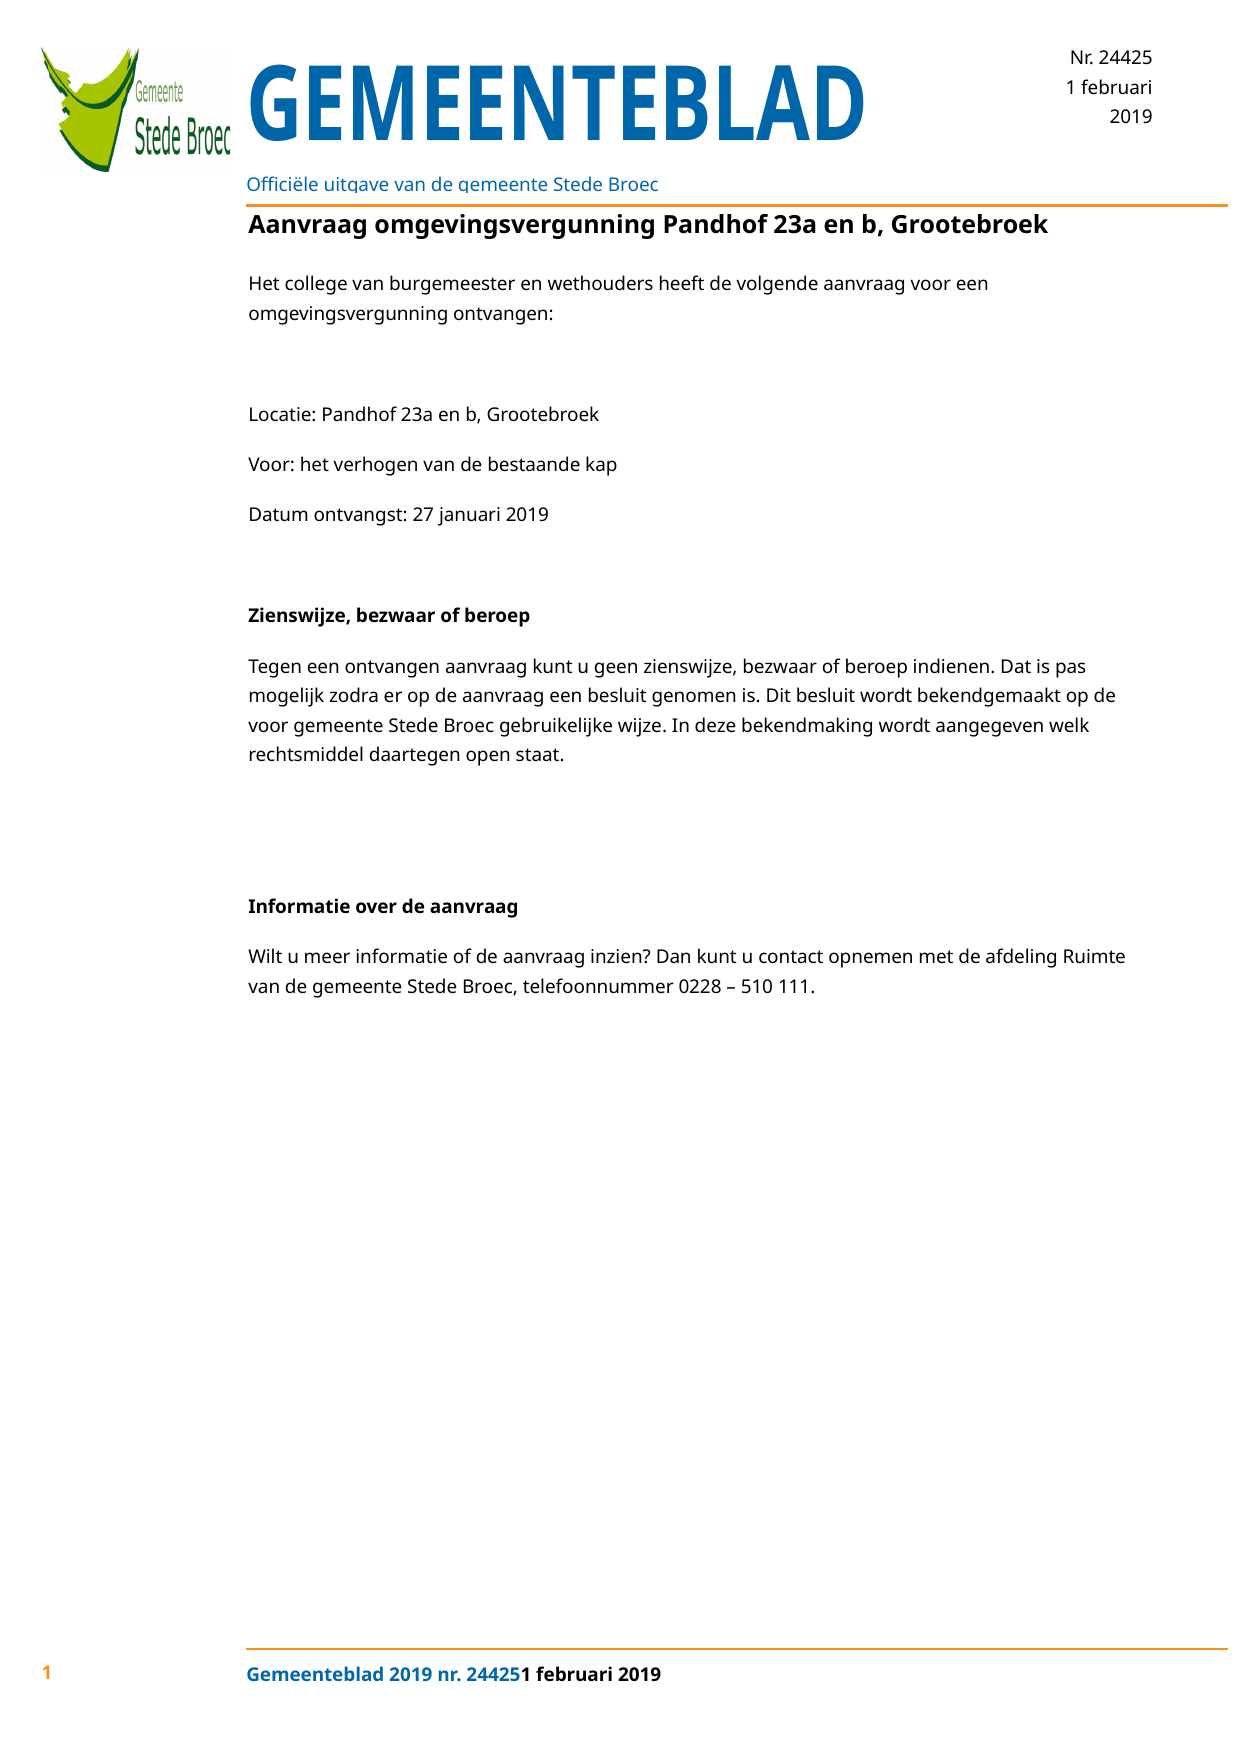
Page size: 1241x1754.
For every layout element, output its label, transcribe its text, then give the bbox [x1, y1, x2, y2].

text Het college van burgemeester en wethouders heeft de volgende aanvraag voor een omgevingsvergunning ontvangen: [248, 270, 1152, 326]
text Datum ontvangst: 27 januari 2019 [248, 502, 1152, 527]
text Zienswijze, bezwaar of beroep [248, 602, 1152, 628]
picture [41, 47, 231, 172]
text Voor: het verhogen van de bestaande kap [248, 451, 1152, 477]
text Tegen een ontvangen aanvraag kunt u geen zienswijze, bezwaar of beroep indienen. Dat is pas mogelijk zodra er op de aanvraag een besluit genomen is. Dit besluit wordt bekendgemaakt op de voor gemeente Stede Broec gebruikelijke wijze. In deze bekendmaking wordt aangegeven welk rechtsmiddel daartegen open staat. [248, 653, 1152, 767]
text Informatie over de aanvraag [248, 893, 1152, 918]
text Aanvraag omgevingsvergunning Pandhof 23a en b, Grootebroek [248, 207, 1152, 241]
text Wilt u meer informatie of de aanvraag inzien? Dan kunt u contact opnemen met de afdeling Ruimte van de gemeente Stede Broec, telefoonnummer 0228 – 510 111. [248, 943, 1152, 998]
text Locatie: Pandhof 23a en b, Grootebroek [248, 401, 1152, 426]
